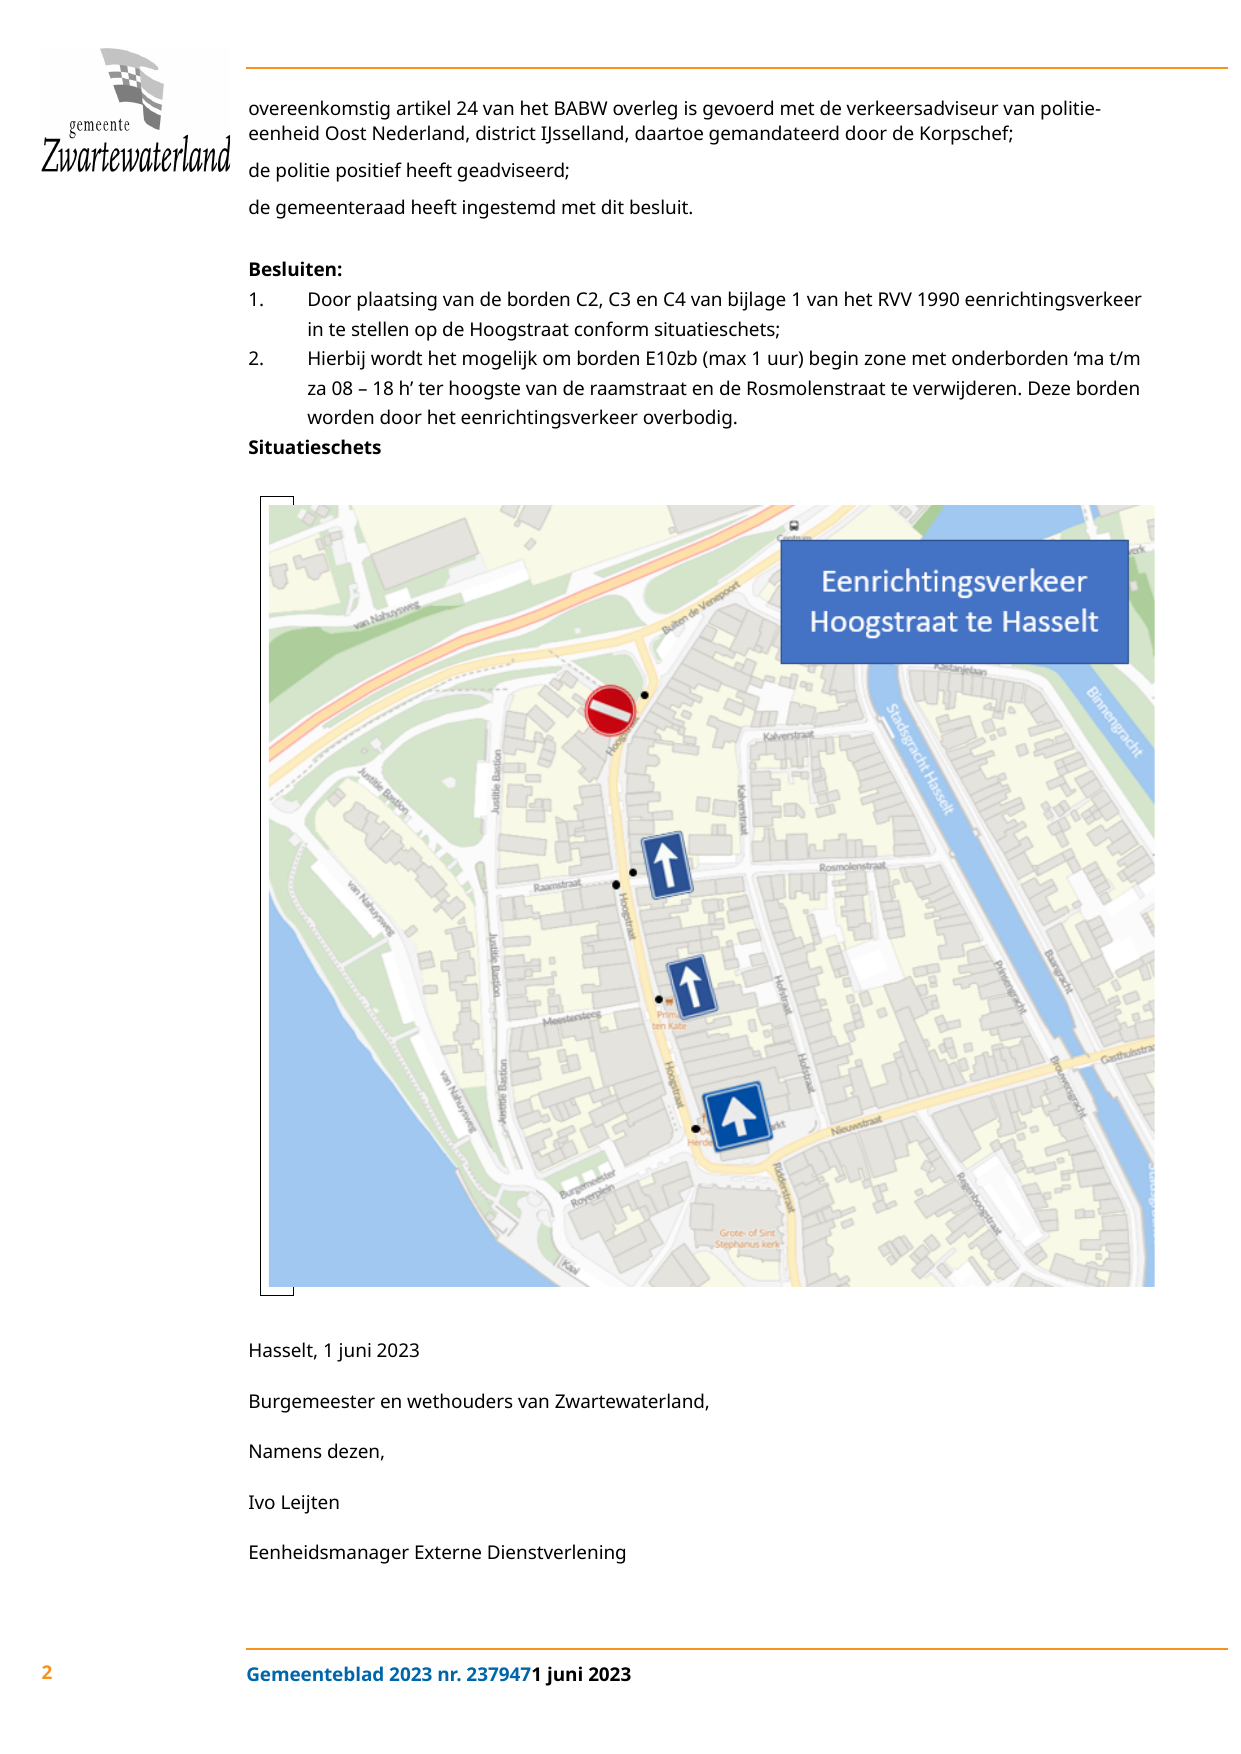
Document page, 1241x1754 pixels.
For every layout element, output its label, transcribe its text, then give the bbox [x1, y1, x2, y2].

text Situatieschets [248, 434, 1152, 460]
text de politie positief heeft geadviseerd; [248, 157, 1152, 183]
text de gemeenteraad heeft ingestemd met dit besluit. [248, 194, 1152, 219]
list Hierbij wordt het mogelijk om borden E10zb (max 1 uur) begin zone met onderborden ‘ma t/m za 08 – 18 h’ ter hoogste van de raamstraat en de Rosmolenstraat te verwijderen. Deze borden worden door het eenrichtingsverkeer overbodig. [248, 345, 1152, 430]
text Besluiten: [248, 257, 1152, 282]
picture [268, 505, 1155, 1287]
picture [41, 47, 231, 172]
text Hasselt, 1 juni 2023 [248, 1338, 1152, 1363]
text Burgemeester en wethouders van Zwartewaterland, [248, 1388, 1152, 1414]
text Namens dezen, [248, 1438, 1152, 1464]
text Ivo Leijten [248, 1489, 1152, 1515]
text overeenkomstig artikel 24 van het BABW overleg is gevoerd met de verkeersadviseur van politie-eenheid Oost Nederland, district IJsselland, daartoe gemandateerd door de Korpschef; [248, 95, 1152, 146]
text Eenheidsmanager Externe Dienstverlening [248, 1539, 1152, 1565]
list Door plaatsing van de borden C2, C3 en C4 van bijlage 1 van het RVV 1990 eenrichtingsverkeer in te stellen op de Hoogstraat conform situatieschets; [248, 286, 1152, 341]
